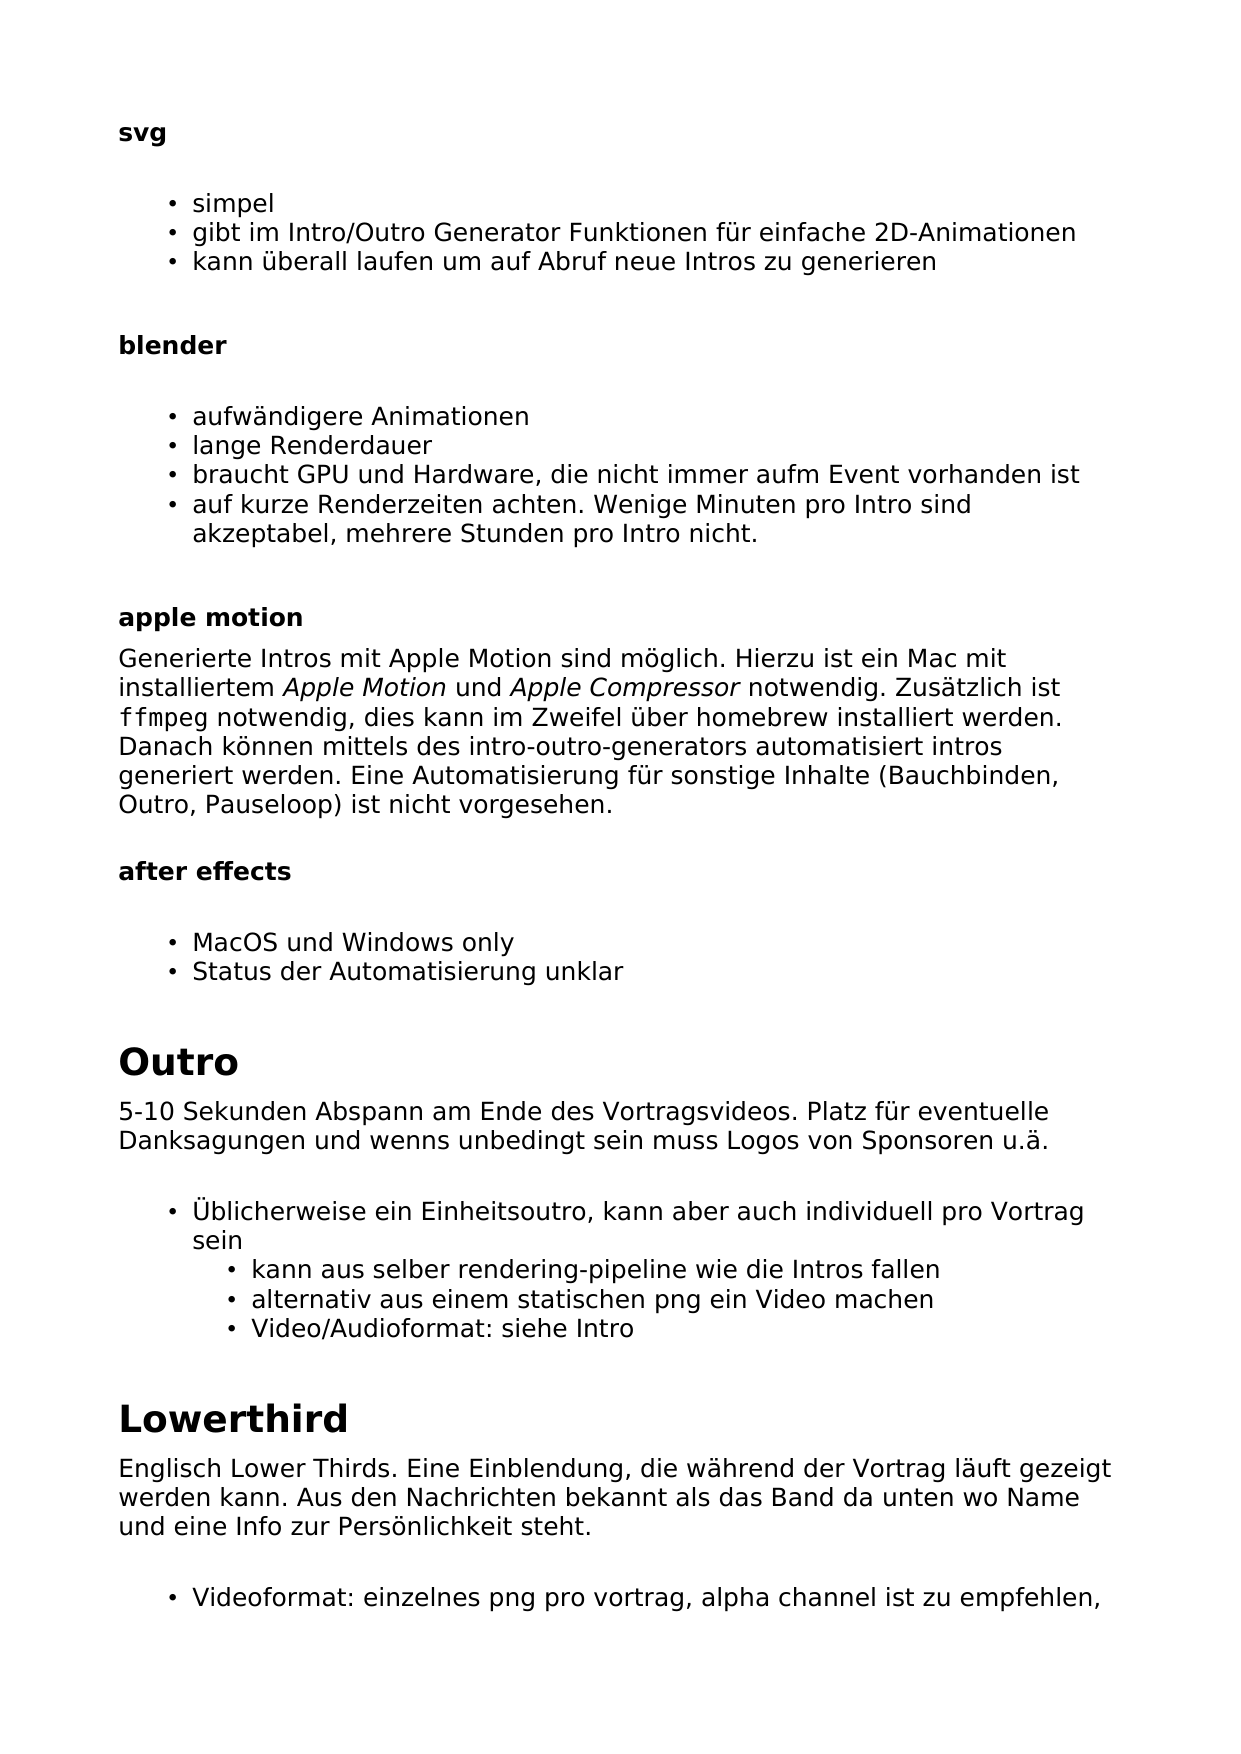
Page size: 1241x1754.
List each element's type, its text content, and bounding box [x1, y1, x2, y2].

list Status der Automatisierung unklar [177, 957, 1122, 986]
subtitle blender [118, 331, 1122, 360]
subtitle after effects [118, 857, 1122, 886]
list Video/Audioformat: siehe Intro [236, 1314, 1122, 1343]
text Englisch Lower Thirds. Eine Einblendung, die während der Vortrag läuft gezeigt werden kann. Aus den Nachrichten bekannt als das Band da unten wo Name und eine Info zur Persönlichkeit steht. [118, 1454, 1122, 1541]
subtitle svg [118, 118, 1122, 147]
text 5-10 Sekunden Abspann am Ende des Vortragsvideos. Platz für eventuelle Danksagungen und wenns unbedingt sein muss Logos von Sponsoren u.ä. [118, 1097, 1122, 1155]
list braucht GPU und Hardware, die nicht immer aufm Event vorhanden ist [177, 461, 1122, 490]
list alternativ aus einem statischen png ein Video machen [236, 1285, 1122, 1314]
subtitle Lowerthird [118, 1398, 1122, 1441]
subtitle apple motion [118, 603, 1122, 632]
list kann überall laufen um auf Abruf neue Intros zu generieren [177, 248, 1122, 277]
subtitle Outro [118, 1041, 1122, 1084]
list simpel [177, 189, 1122, 218]
list kann aus selber rendering-pipeline wie die Intros fallen [236, 1256, 1122, 1285]
text Generierte Intros mit Apple Motion sind möglich. Hierzu ist ein Mac mit installiertem Apple Motion und Apple Compressor notwendig. Zusätzlich ist ffmpeg notwendig, dies kann im Zweifel über homebrew installiert werden. Danach können mittels des intro-outro-generators automatisiert intros generiert werden. Eine Automatisierung für sonstige Inhalte (Bauchbinden, Outro, Pauseloop) ist nicht vorgesehen. [118, 644, 1122, 819]
list MacOS und Windows only [177, 928, 1122, 957]
list gibt im Intro/Outro Generator Funktionen für einfache 2D-Animationen [177, 218, 1122, 248]
list Videoformat: einzelnes png pro vortrag, alpha channel ist zu empfehlen, [177, 1583, 1122, 1612]
list auf kurze Renderzeiten achten. Wenige Minuten pro Intro sind akzeptabel, mehrere Stunden pro Intro nicht. [177, 490, 1122, 548]
list Üblicherweise ein Einheitsoutro, kann aber auch individuell pro Vortrag sein [177, 1197, 1122, 1256]
list aufwändigere Animationen [177, 402, 1122, 432]
list lange Renderdauer [177, 432, 1122, 461]
